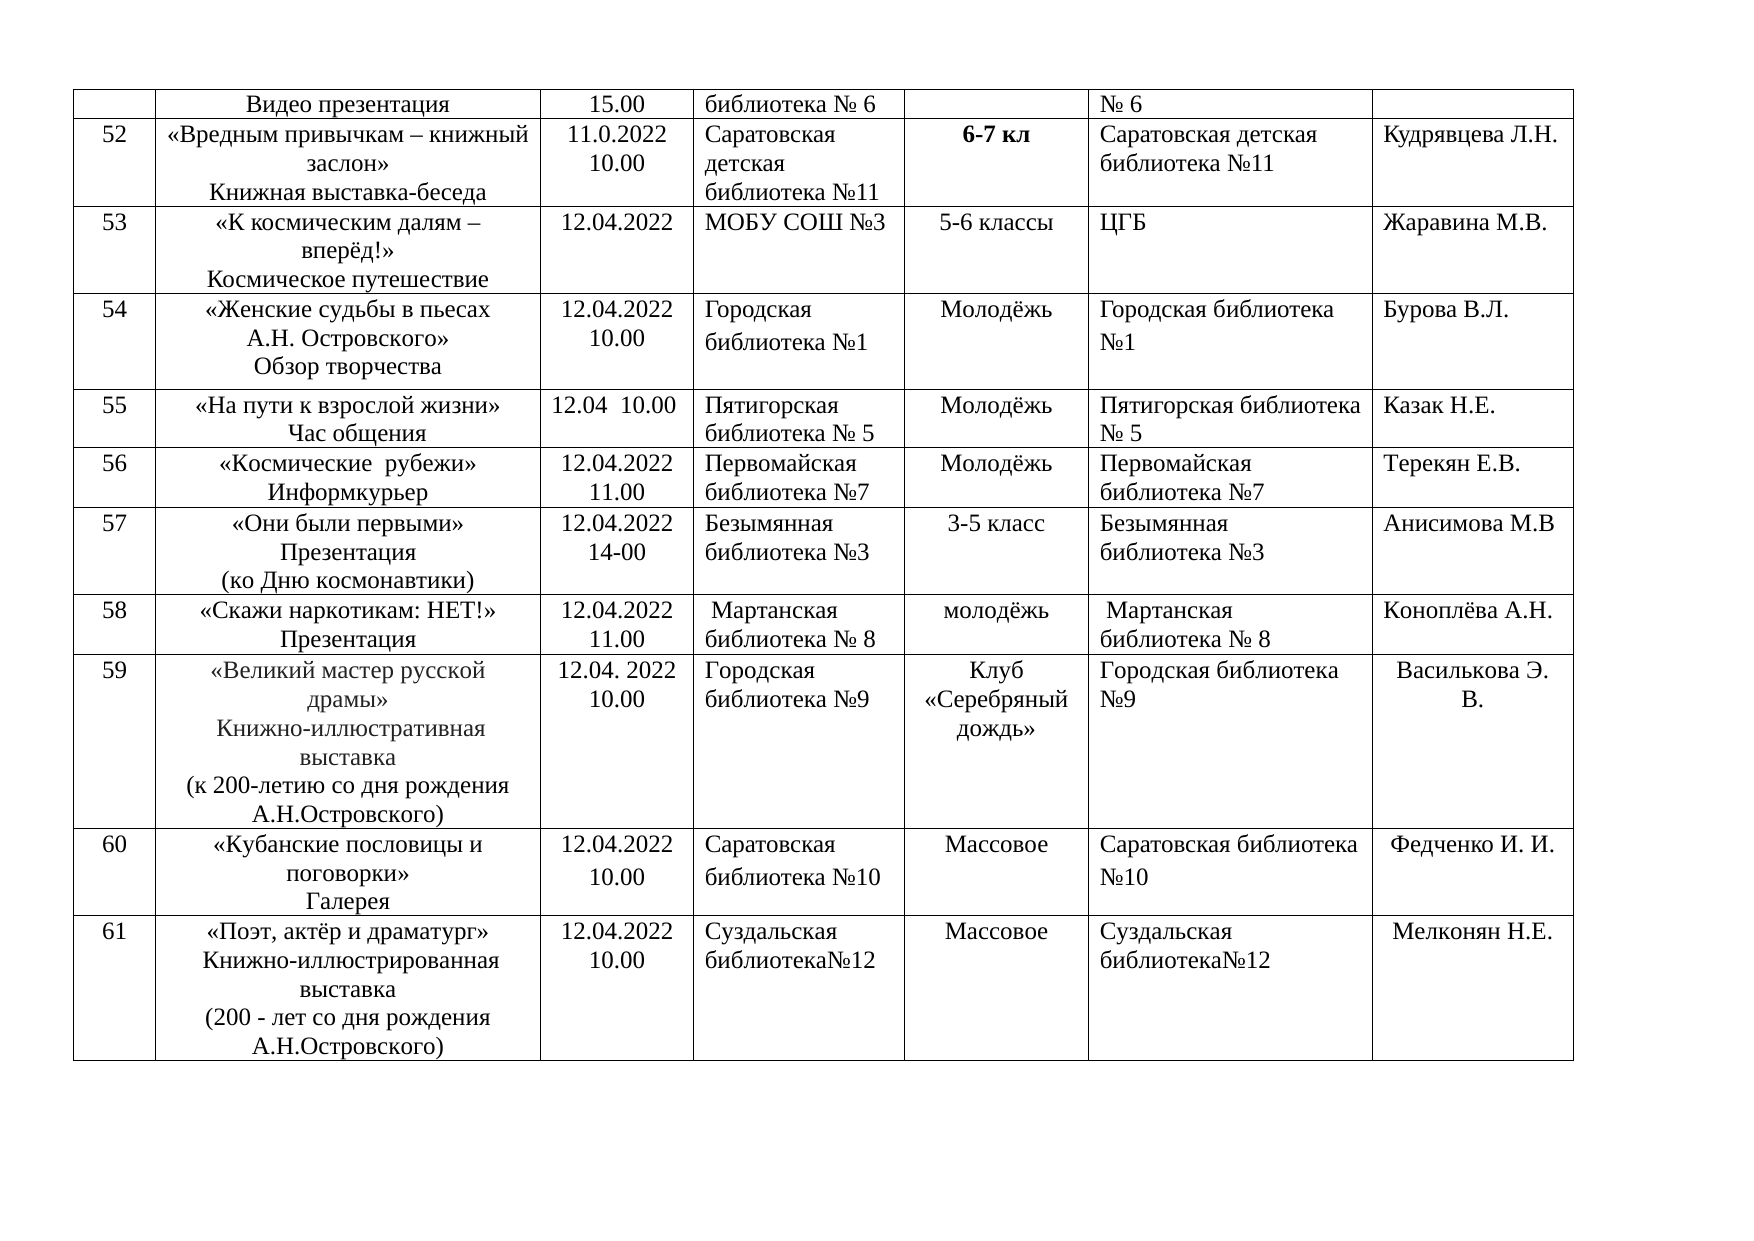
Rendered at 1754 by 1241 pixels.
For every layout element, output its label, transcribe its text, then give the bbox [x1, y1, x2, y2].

table_cell Городская библиотека №9 [1089, 655, 1372, 828]
table_cell ЦГБ [1089, 207, 1372, 293]
table_cell Безымянная библиотека №3 [1089, 508, 1372, 594]
table_cell 12.04.2022 10.00 [541, 294, 693, 389]
table_cell Федченко И. И. [1373, 829, 1573, 915]
table_cell «Великий мастер русской драмы» Книжно-иллюстративная выставка (к 200-летию со дня рождения А.Н.Островского) [156, 655, 540, 828]
table_cell Первомайская библиотека №7 [694, 448, 904, 507]
table_cell Городская библиотека №1 [694, 294, 904, 389]
table_cell Молодёжь [905, 448, 1088, 507]
table_cell Мартанская библиотека № 8 [1089, 595, 1372, 654]
table_cell 12.04.2022 10.00 [541, 829, 693, 915]
table_cell Василькова Э. В. [1373, 655, 1573, 828]
table_cell «На пути к взрослой жизни» Час общения [156, 390, 540, 447]
table_cell «Космические рубежи» Информкурьер [156, 448, 540, 507]
table_cell Молодёжь [905, 294, 1088, 389]
table_cell Городская библиотека №1 [1089, 294, 1372, 389]
table_cell Жаравина М.В. [1373, 207, 1573, 293]
table_cell 58 [74, 595, 155, 654]
table_cell Мелконян Н.Е. [1373, 916, 1573, 1060]
table_cell 60 [74, 829, 155, 915]
table_cell Городская библиотека №9 [694, 655, 904, 828]
table_cell Терекян Е.В. [1373, 448, 1573, 507]
table_cell молодёжь [905, 595, 1088, 654]
table_cell 15.00 [541, 90, 693, 118]
table_cell Массовое [905, 916, 1088, 1060]
table_cell Саратовская детская библиотека №11 [694, 119, 904, 206]
table_cell Бурова В.Л. [1373, 294, 1573, 389]
table_cell МОБУ СОШ №3 [694, 207, 904, 293]
table_cell 6-7 кл [905, 119, 1088, 206]
table_cell Казак Н.Е. [1373, 390, 1573, 447]
table_cell [1373, 90, 1573, 118]
table_cell Массовое [905, 829, 1088, 915]
table_cell 12.04.2022 10.00 [541, 916, 693, 1060]
table_cell Безымянная библиотека №3 [694, 508, 904, 594]
table_cell «Женские судьбы в пьесах А.Н. Островского» Обзор творчества [156, 294, 540, 389]
table_cell «Скажи наркотикам: НЕТ!» Презентация [156, 595, 540, 654]
table_cell 12.04.2022 11.00 [541, 448, 693, 507]
table_cell «Кубанские пословицы и поговорки» Галерея [156, 829, 167, 915]
table_cell 12.04.2022 [541, 207, 693, 293]
table_cell Мартанская библиотека № 8 [694, 595, 904, 654]
table_cell 3-5 класс [905, 508, 1088, 594]
table_cell 12.04. 2022 10.00 [541, 655, 693, 828]
table_cell «Поэт, актёр и драматург» Книжно-иллюстрированная выставка (200 - лет со дня рождения А.Н.Островского) [156, 916, 540, 1060]
table_cell 12.04.2022 14-00 [541, 508, 693, 594]
table_cell 61 [74, 916, 155, 1060]
table_cell 54 [74, 294, 155, 389]
table_cell № 6 [1089, 90, 1372, 118]
table_cell Пятигорская библиотека № 5 [1089, 390, 1372, 447]
table_cell Саратовская библиотека №10 [1089, 829, 1372, 915]
table_cell Коноплёва А.Н. [1373, 595, 1573, 654]
table_cell 56 [74, 448, 155, 507]
table_cell Кудрявцева Л.Н. [1373, 119, 1573, 206]
table_cell [905, 90, 1088, 118]
table_cell «Кубанские пословицы и поговорки» Галерея [529, 829, 540, 915]
table_cell Видео презентация [156, 90, 540, 118]
table_cell 12.04 10.00 [541, 390, 693, 447]
table_cell 5-6 классы [905, 207, 1088, 293]
table_cell Суздальская библиотека№12 [694, 916, 904, 1060]
table_cell «Они были первыми» Презентация (ко Дню космонавтики) [156, 508, 540, 594]
table_cell Пятигорская библиотека № 5 [694, 390, 904, 447]
table_cell «Вредным привычкам – книжный заслон» Книжная выставка-беседа [156, 119, 540, 206]
table_cell 53 [74, 207, 155, 293]
table_cell 52 [74, 119, 155, 206]
table_cell Клуб «Серебряный дождь» [905, 655, 1088, 828]
table_cell библиотека № 6 [694, 90, 904, 118]
table_cell Первомайская библиотека №7 [1089, 448, 1372, 507]
table_cell Молодёжь [905, 390, 1088, 447]
table_cell Саратовская детская библиотека №11 [1089, 119, 1372, 206]
table_cell 12.04.2022 11.00 [541, 595, 693, 654]
table_cell 59 [74, 655, 155, 828]
table_cell [74, 90, 155, 118]
table_cell 11.0.2022 10.00 [541, 119, 693, 206]
table_cell «К космическим далям – вперёд!» Космическое путешествие [156, 207, 540, 293]
table_cell Саратовская библиотека №10 [694, 829, 904, 915]
table_cell 55 [74, 390, 155, 447]
table_cell Суздальская библиотека№12 [1089, 916, 1372, 1060]
table_cell Анисимова М.В [1373, 508, 1573, 594]
table_cell 57 [74, 508, 155, 594]
